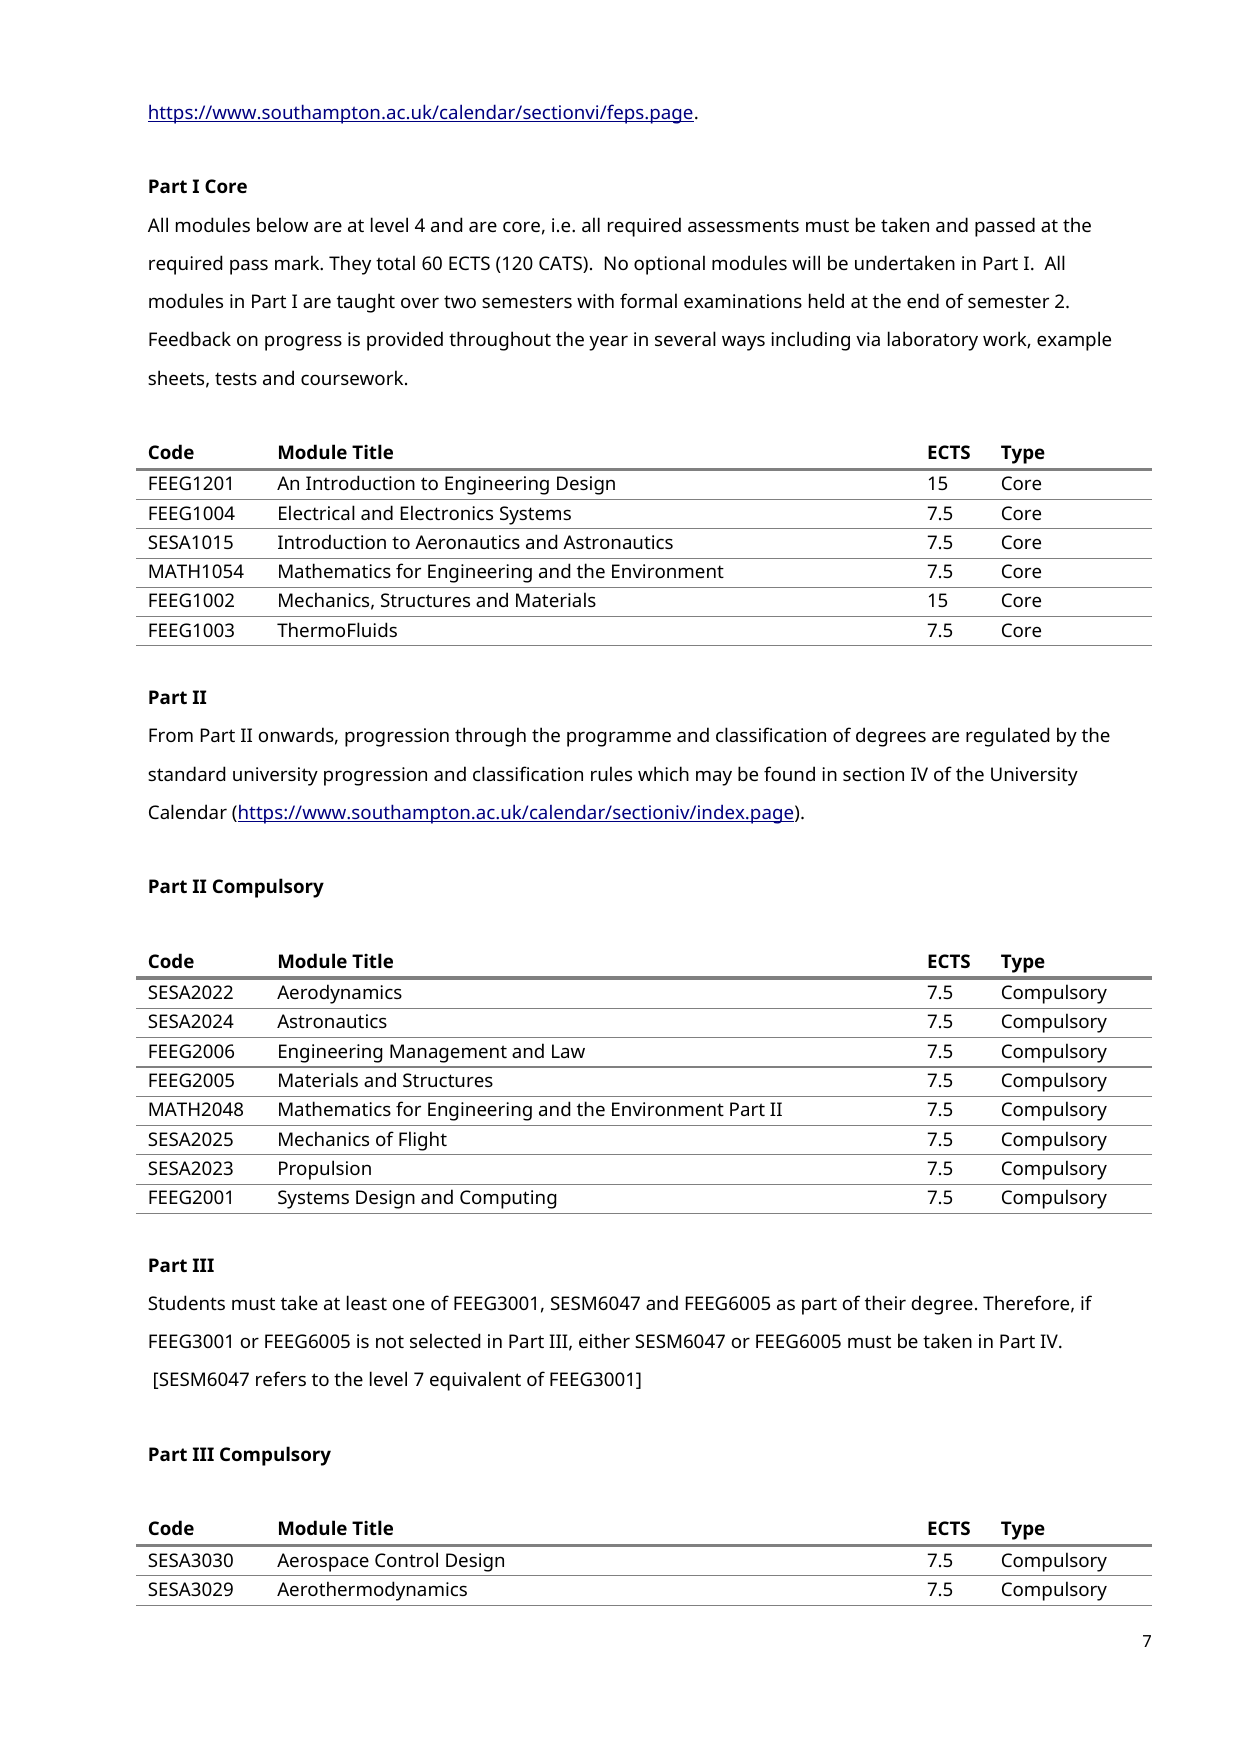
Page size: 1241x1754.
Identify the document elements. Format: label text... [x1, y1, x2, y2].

table_cell 15 [916, 471, 989, 499]
table_cell Core [989, 588, 1152, 616]
table_cell 7.5 [916, 1009, 989, 1037]
table_cell Mechanics, Structures and Materials [266, 588, 916, 616]
table_cell Compulsory [989, 1155, 1152, 1183]
table_cell FEEG2005 [136, 1068, 266, 1096]
table_cell ECTS [916, 1516, 989, 1544]
table_cell 7.5 [916, 1185, 989, 1213]
table_cell ECTS [916, 948, 989, 976]
table_cell 7.5 [916, 500, 989, 528]
table_cell Type [989, 439, 1152, 468]
table_cell FEEG2006 [136, 1038, 266, 1066]
table_cell 7.5 [916, 1547, 989, 1575]
table_cell SESA3030 [136, 1547, 266, 1575]
table_cell Mechanics of Flight [266, 1126, 916, 1154]
table_cell Part I Core All modules below are at level 4 and are core, i.e. all required assessments must be taken and passed at the required pass mark. They total 60 ECTS (120 CATS). No optional modules will be undertaken in Part I. All modules in Part I are taught over two semesters with formal examinations held at the end of semester 2. Feedback on progress is provided throughout the year in several ways including via laboratory work, example sheets, tests and coursework. [136, 136, 1152, 439]
table_cell 7.5 [916, 1126, 989, 1154]
table_cell 7.5 [916, 529, 989, 557]
table_cell SESA1015 [136, 529, 266, 557]
table_cell 7.5 [916, 1038, 989, 1066]
table_cell 7.5 [916, 559, 989, 587]
table_cell Aerospace Control Design [266, 1547, 916, 1575]
table_cell FEEG1004 [136, 500, 266, 528]
table_cell An Introduction to Engineering Design [266, 471, 916, 499]
table_cell Code [136, 439, 266, 468]
table_cell FEEG1201 [136, 471, 266, 499]
table_cell Type [989, 948, 1152, 976]
table_cell 15 [916, 588, 989, 616]
table_cell Electrical and Electronics Systems [266, 500, 916, 528]
table_cell Code [136, 1516, 266, 1544]
table_cell Part III Students must take at least one of FEEG3001, SESM6047 and FEEG6005 as part of their degree. Therefore, if FEEG3001 or FEEG6005 is not selected in Part III, either SESM6047 or FEEG6005 must be taken in Part IV. [SESM6047 refers to the level 7 equivalent of FEEG3001] [136, 1214, 1152, 1403]
table_cell Propulsion [266, 1155, 916, 1183]
table_cell Astronautics [266, 1009, 916, 1037]
table_cell 7.5 [916, 617, 989, 645]
table_cell Module Title [266, 439, 916, 468]
table_cell Mathematics for Engineering and the Environment [266, 559, 916, 587]
table_cell MATH2048 [136, 1097, 266, 1125]
table_cell Compulsory [989, 1009, 1152, 1037]
table_cell Module Title [266, 1516, 916, 1544]
table_cell Core [989, 617, 1152, 645]
table_cell SESA2023 [136, 1155, 266, 1183]
table_cell Compulsory [989, 1038, 1152, 1066]
table_cell FEEG2001 [136, 1185, 266, 1213]
table_cell Compulsory [989, 1126, 1152, 1154]
table_cell MATH1054 [136, 559, 266, 587]
table_cell SESA3029 [136, 1576, 266, 1604]
table_cell Part II From Part II onwards, progression through the programme and classification of degrees are regulated by the standard university progression and classification rules which may be found in section IV of the University Calendar (https://www.southampton.ac.uk/calendar/sectioniv/index.page). [136, 646, 1152, 836]
table_cell ECTS [916, 439, 989, 468]
table_cell Compulsory [989, 1068, 1152, 1096]
table_cell Compulsory [989, 1097, 1152, 1125]
table_cell Aerothermodynamics [266, 1576, 916, 1604]
table_cell 7.5 [916, 1097, 989, 1125]
table_cell Module Title [266, 948, 916, 976]
table_cell 7.5 [916, 980, 989, 1008]
table_cell Systems Design and Computing [266, 1185, 916, 1213]
table_cell Compulsory [989, 1547, 1152, 1575]
table_cell Core [989, 500, 1152, 528]
table_cell Code [136, 948, 266, 976]
table_cell Compulsory [989, 980, 1152, 1008]
table_cell 7.5 [916, 1068, 989, 1096]
table_cell ThermoFluids [266, 617, 916, 645]
table_cell Compulsory [989, 1185, 1152, 1213]
table_cell Part III Compulsory [136, 1403, 1152, 1516]
table_cell Core [989, 471, 1152, 499]
table_cell SESA2025 [136, 1126, 266, 1154]
table_cell SESA2022 [136, 980, 266, 1008]
table_cell Core [989, 559, 1152, 587]
table_cell FEEG1002 [136, 588, 266, 616]
table_cell Engineering Management and Law [266, 1038, 916, 1066]
table_cell 7.5 [916, 1155, 989, 1183]
table_cell SESA2024 [136, 1009, 266, 1037]
table_cell Introduction to Aeronautics and Astronautics [266, 529, 916, 557]
table_cell Materials and Structures [266, 1068, 916, 1096]
table_cell Aerodynamics [266, 980, 916, 1008]
table_cell Compulsory [989, 1576, 1152, 1604]
table_cell https://www.southampton.ac.uk/calendar/sectionvi/feps.page. [136, 99, 1152, 136]
table_cell Mathematics for Engineering and the Environment Part II [266, 1097, 916, 1125]
table_cell FEEG1003 [136, 617, 266, 645]
table_cell 7.5 [916, 1576, 989, 1604]
table_cell Core [989, 529, 1152, 557]
table_cell Part II Compulsory [136, 836, 1152, 948]
table_cell Type [989, 1516, 1152, 1544]
